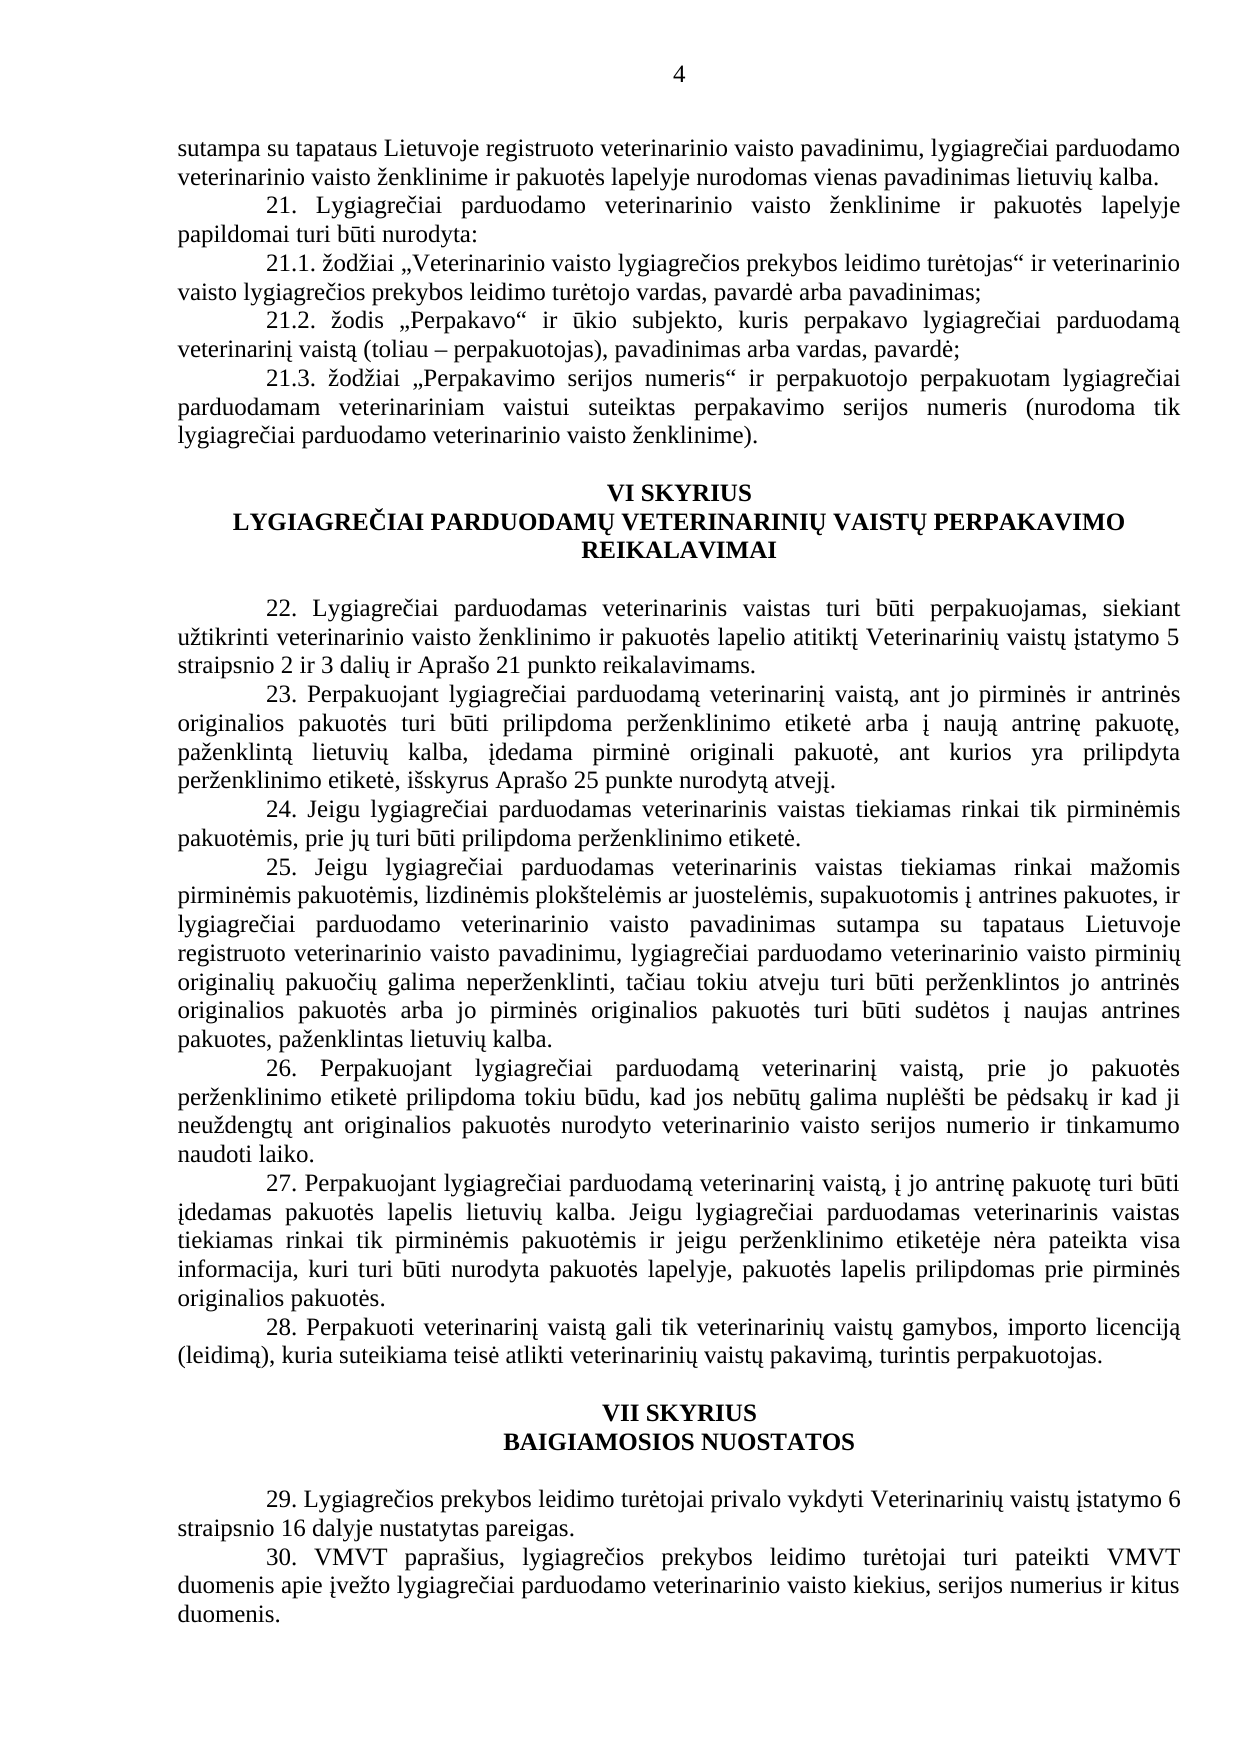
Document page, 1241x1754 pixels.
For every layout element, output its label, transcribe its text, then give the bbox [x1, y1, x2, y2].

text sutampa su tapataus Lietuvoje registruoto veterinarinio vaisto pavadinimu, lygiagrečiai parduodamo veterinarinio vaisto ženklinime ir pakuotės lapelyje nurodomas vienas pavadinimas lietuvių kalba. [177, 133, 1181, 190]
text 23. Perpakuojant lygiagrečiai parduodamą veterinarinį vaistą, ant jo pirminės ir antrinės originalios pakuotės turi būti prilipdoma perženklinimo etiketė arba į naują antrinę pakuotę, paženklintą lietuvių kalba, įdedama pirminė originali pakuotė, ant kurios yra prilipdyta perženklinimo etiketė, išskyrus Aprašo 25 punkte nurodytą atvejį. [177, 679, 1181, 794]
text VII SKYRIUS [177, 1398, 1181, 1427]
text LYGIAGREČIAI PARDUODAMŲ VETERINARINIŲ VAISTŲ PERPAKAVIMO REIKALAVIMAI [177, 507, 1181, 564]
text 21.1. žodžiai „Veterinarinio vaisto lygiagrečios prekybos leidimo turėtojas“ ir veterinarinio vaisto lygiagrečios prekybos leidimo turėtojo vardas, pavardė arba pavadinimas; [177, 248, 1181, 305]
text 22. Lygiagrečiai parduodamas veterinarinis vaistas turi būti perpakuojamas, siekiant užtikrinti veterinarinio vaisto ženklinimo ir pakuotės lapelio atitiktį Veterinarinių vaistų įstatymo 5 straipsnio 2 ir 3 dalių ir Aprašo 21 punkto reikalavimams. [177, 593, 1181, 679]
text 30. VMVT paprašius, lygiagrečios prekybos leidimo turėtojai turi pateikti VMVT duomenis apie įvežto lygiagrečiai parduodamo veterinarinio vaisto kiekius, serijos numerius ir kitus duomenis. [177, 1542, 1181, 1628]
text VI SKYRIUS [177, 478, 1181, 507]
text 25. Jeigu lygiagrečiai parduodamas veterinarinis vaistas tiekiamas rinkai mažomis pirminėmis pakuotėmis, lizdinėmis plokštelėmis ar juostelėmis, supakuotomis į antrines pakuotes, ir lygiagrečiai parduodamo veterinarinio vaisto pavadinimas sutampa su tapataus Lietuvoje registruoto veterinarinio vaisto pavadinimu, lygiagrečiai parduodamo veterinarinio vaisto pirminių originalių pakuočių galima neperženklinti, tačiau tokiu atveju turi būti perženklintos jo antrinės originalios pakuotės arba jo pirminės originalios pakuotės turi būti sudėtos į naujas antrines pakuotes, paženklintas lietuvių kalba. [177, 852, 1181, 1053]
text 21.2. žodis „Perpakavo“ ir ūkio subjekto, kuris perpakavo lygiagrečiai parduodamą veterinarinį vaistą (toliau – perpakuotojas), pavadinimas arba vardas, pavardė; [177, 305, 1181, 363]
text 24. Jeigu lygiagrečiai parduodamas veterinarinis vaistas tiekiamas rinkai tik pirminėmis pakuotėmis, prie jų turi būti prilipdoma perženklinimo etiketė. [177, 794, 1181, 852]
text 21.3. žodžiai „Perpakavimo serijos numeris“ ir perpakuotojo perpakuotam lygiagrečiai parduodamam veterinariniam vaistui suteiktas perpakavimo serijos numeris (nurodoma tik lygiagrečiai parduodamo veterinarinio vaisto ženklinime). [177, 363, 1181, 449]
text 29. Lygiagrečios prekybos leidimo turėtojai privalo vykdyti Veterinarinių vaistų įstatymo 6 straipsnio 16 dalyje nustatytas pareigas. [177, 1484, 1181, 1542]
text 27. Perpakuojant lygiagrečiai parduodamą veterinarinį vaistą, į jo antrinę pakuotę turi būti įdedamas pakuotės lapelis lietuvių kalba. Jeigu lygiagrečiai parduodamas veterinarinis vaistas tiekiamas rinkai tik pirminėmis pakuotėmis ir jeigu perženklinimo etiketėje nėra pateikta visa informacija, kuri turi būti nurodyta pakuotės lapelyje, pakuotės lapelis prilipdomas prie pirminės originalios pakuotės. [177, 1168, 1181, 1312]
text BAIGIAMOSIOS NUOSTATOS [177, 1427, 1181, 1455]
text 26. Perpakuojant lygiagrečiai parduodamą veterinarinį vaistą, prie jo pakuotės perženklinimo etiketė prilipdoma tokiu būdu, kad jos nebūtų galima nuplėšti be pėdsakų ir kad ji neuždengtų ant originalios pakuotės nurodyto veterinarinio vaisto serijos numerio ir tinkamumo naudoti laiko. [177, 1053, 1181, 1168]
text 21. Lygiagrečiai parduodamo veterinarinio vaisto ženklinime ir pakuotės lapelyje papildomai turi būti nurodyta: [177, 190, 1181, 248]
text 28. Perpakuoti veterinarinį vaistą gali tik veterinarinių vaistų gamybos, importo licenciją (leidimą), kuria suteikiama teisė atlikti veterinarinių vaistų pakavimą, turintis perpakuotojas. [177, 1312, 1181, 1369]
